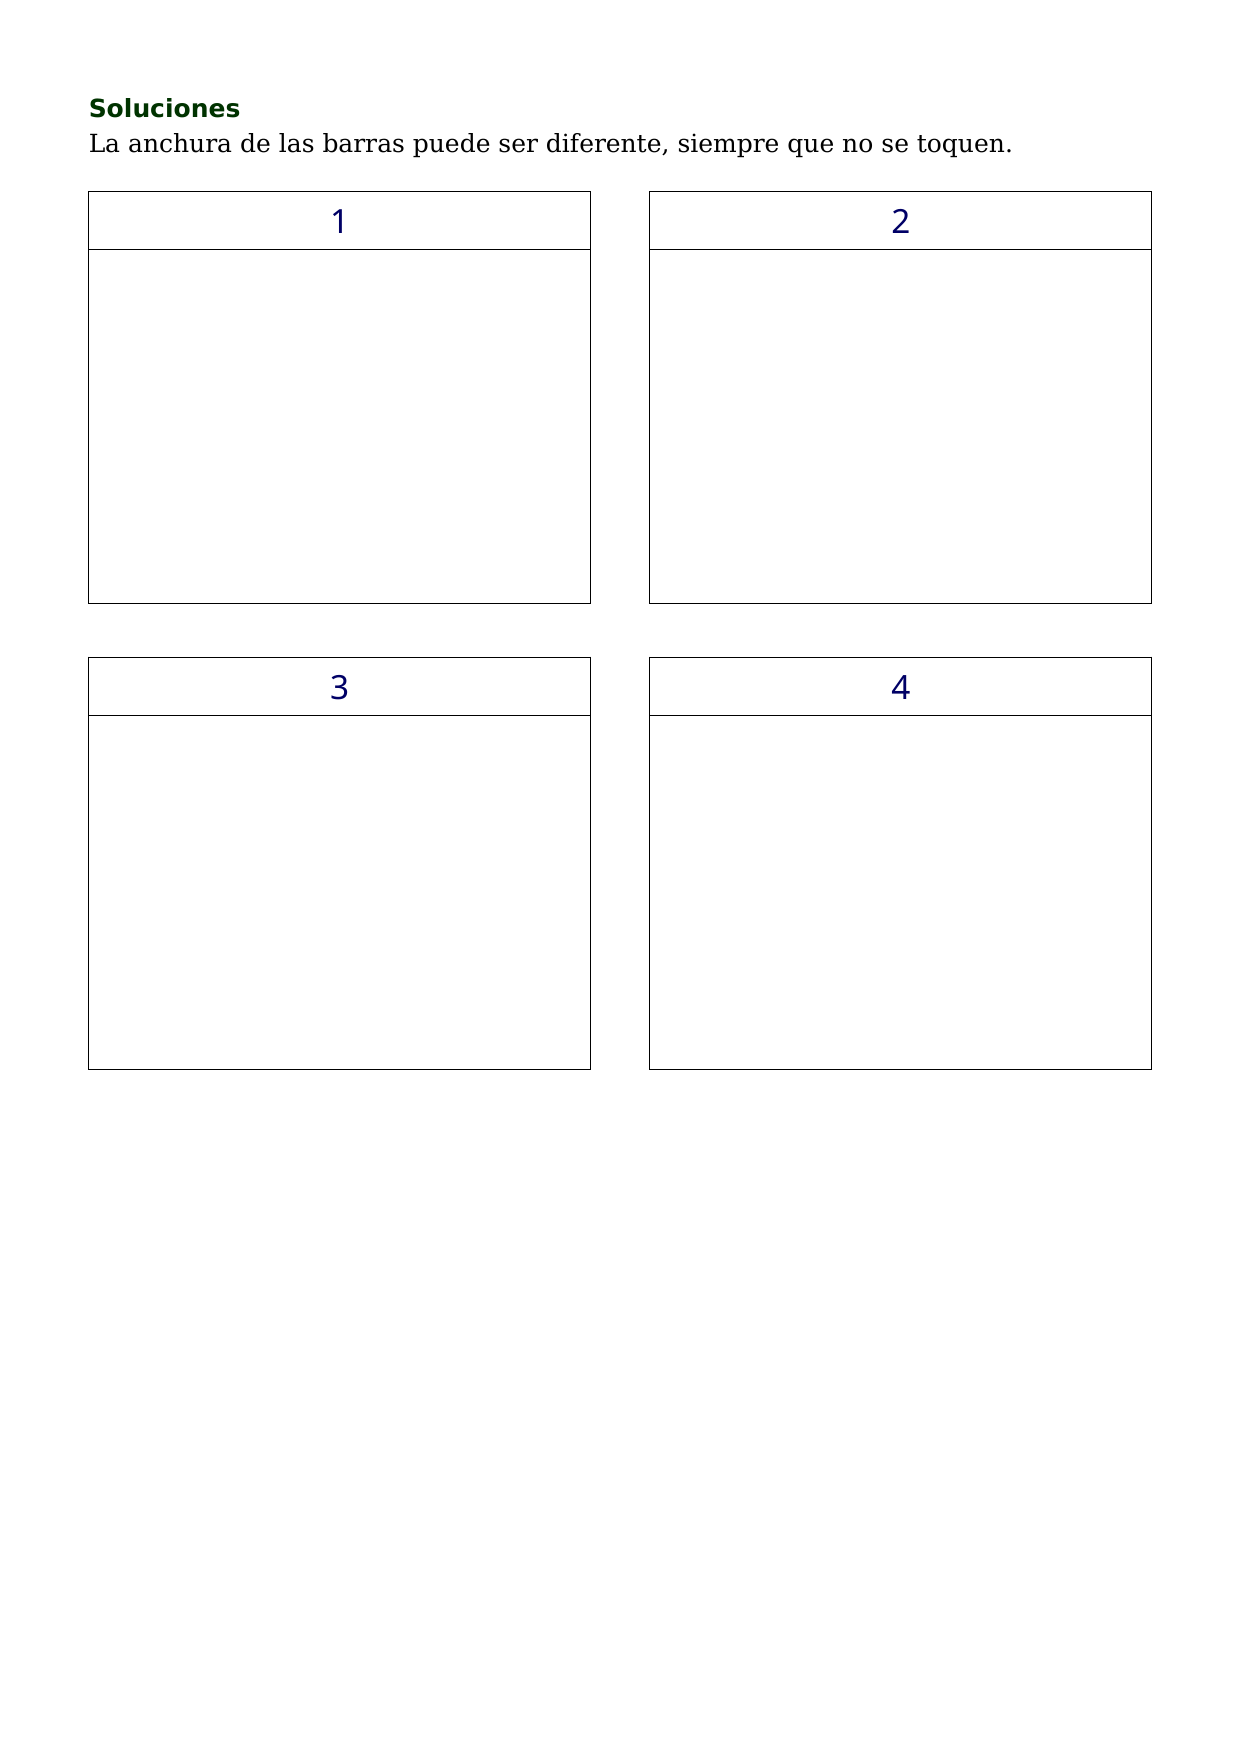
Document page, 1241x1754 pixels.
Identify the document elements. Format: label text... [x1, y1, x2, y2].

table_cell [650, 716, 1151, 1069]
table_header 2 [650, 192, 1151, 249]
table_header [591, 191, 649, 249]
text La anchura de las barras puede ser diferente, siempre que no se toquen. [88, 129, 1152, 159]
table_cell [89, 716, 590, 1069]
table_header 3 [89, 658, 590, 714]
table_cell [650, 250, 1151, 603]
table_header [591, 657, 649, 714]
table_cell [89, 250, 590, 603]
table_cell [591, 715, 649, 1069]
table_cell [591, 249, 649, 603]
table_header 1 [89, 192, 590, 249]
table_header 4 [650, 658, 1151, 714]
text Soluciones [88, 94, 1152, 124]
